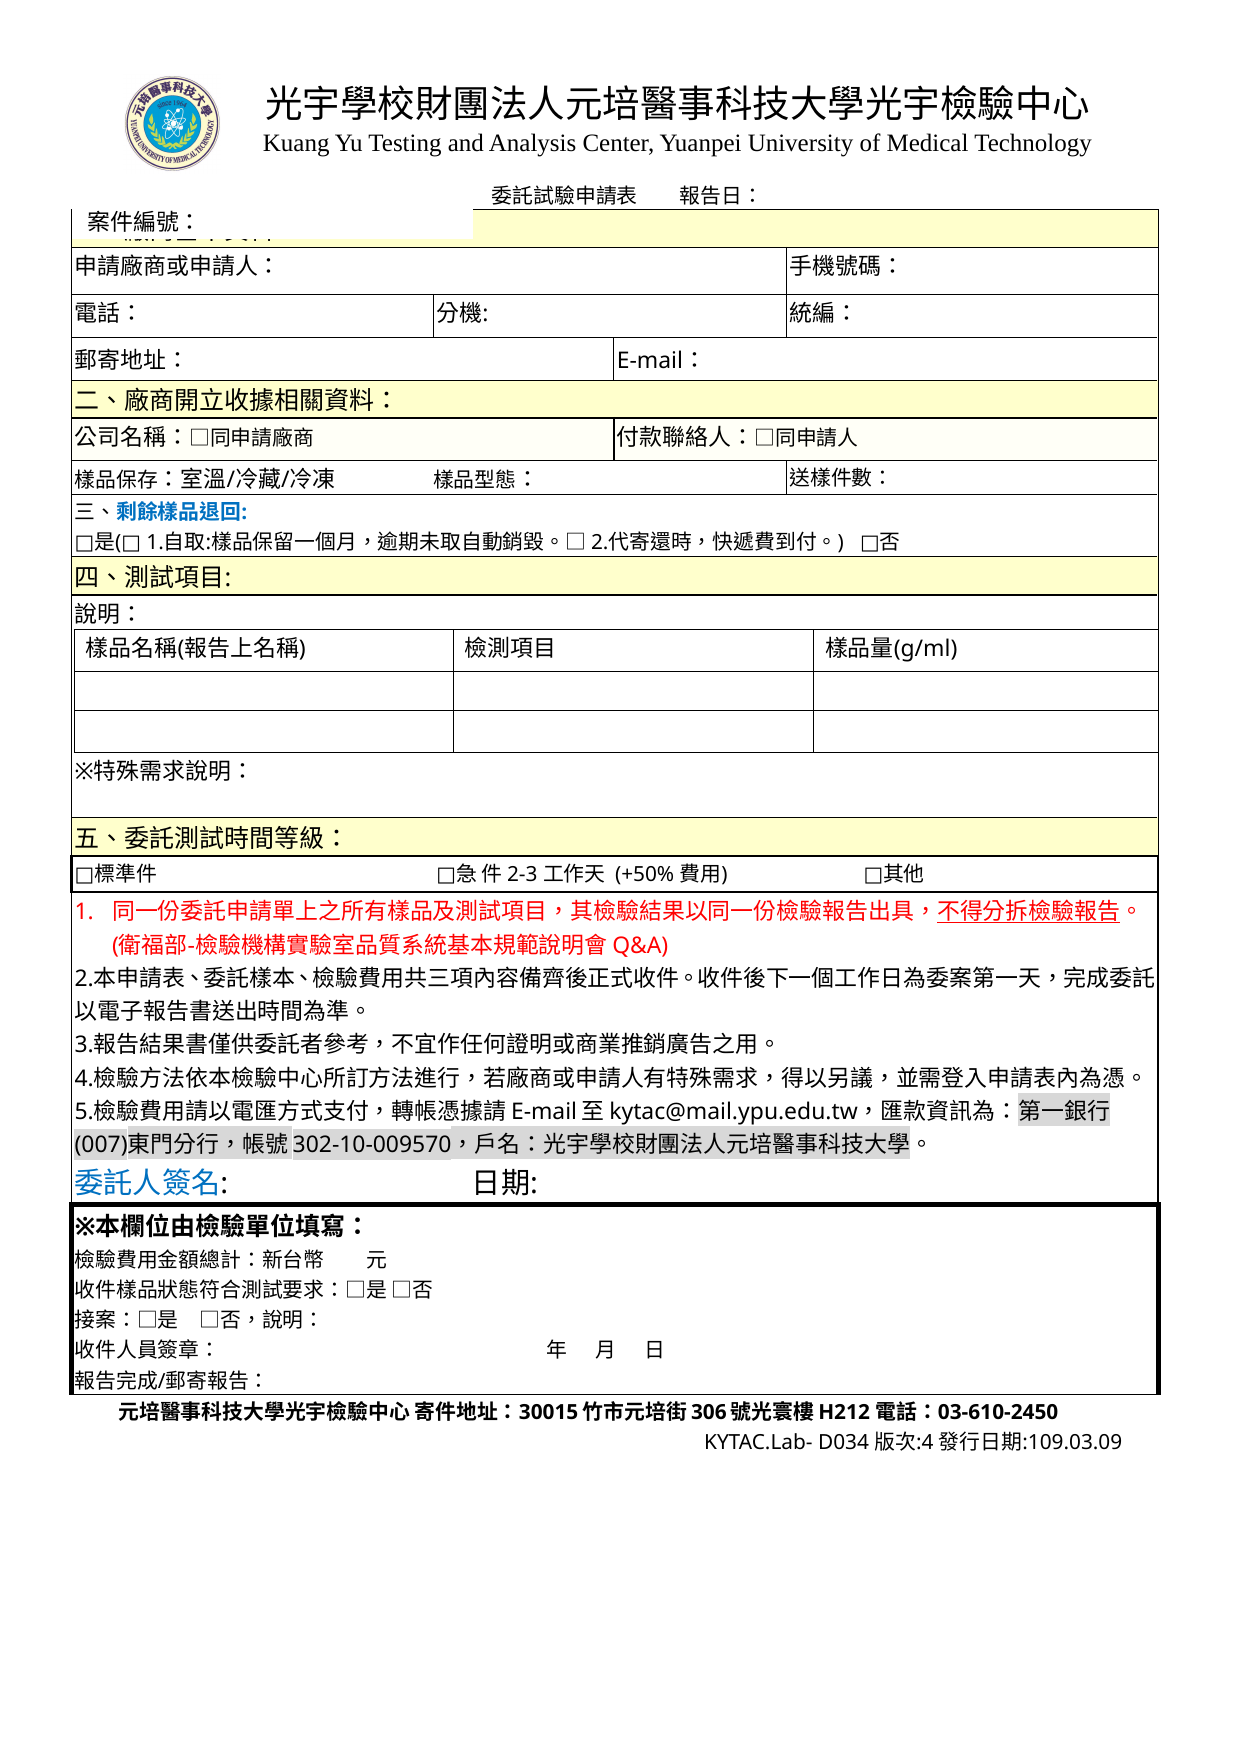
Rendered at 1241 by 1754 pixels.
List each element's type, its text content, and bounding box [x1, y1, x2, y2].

table_cell 送樣件數： [787, 460, 1158, 494]
table_cell 樣品保存：室溫/冷藏/冷凍 樣品型態： [72, 461, 786, 494]
text KYTAC.Lab- D034 版次:4 發行日期:109.03.09 [118, 1426, 1122, 1456]
table_cell [75, 711, 453, 752]
table_cell □急 件 2-3 工作天 (+50% 費用) [433, 857, 860, 891]
table_cell [454, 672, 813, 710]
table_cell 公司名稱：□同申請廠商 [72, 419, 613, 460]
table_header 樣品量(g/ml) [814, 630, 1158, 671]
table_cell 分機: [434, 295, 786, 337]
table_cell 同一份委託申請單上之所有樣品及測試項目，其檢驗結果以同一份檢驗報告出具，不得分拆檢驗報告。 (衛福部-檢驗機構實驗室品質系統基本規範說明會Q&A) 2.本申請表、委託樣本、檢驗費用共三項內容備齊後正式收件。收件後下一個工作日為委案第一天，完成委託以電子報告書送出時間為準。 3.報告結果書僅供委託者參考，不宜作任何證明或商業推銷廣告之用。 4.檢驗方法依本檢驗中心所訂方法進行，若廠商或申請人有特殊需求，得以另議，並需登入申請表內為憑。 5.檢驗費用請以電匯方式支付，轉帳憑據請E-mail至kytac@mail.ypu.edu.tw，匯款資訊為：第一銀行(007)東門分行，帳號302-10-009570，戶名：光宇學校財團法人元培醫事科技大學。 委託人簽名: 日期: [72, 893, 1157, 1202]
table_cell E-mail： [614, 337, 1158, 379]
text 委託試驗申請表 報告日： [72, 179, 1122, 239]
table_header 檢測項目 [454, 630, 813, 671]
table_cell [454, 711, 813, 752]
picture [122, 74, 221, 174]
table_cell □其他 [860, 857, 1157, 891]
table_cell [814, 672, 1158, 710]
table_cell [75, 672, 453, 710]
table_cell 電話： [72, 295, 433, 337]
text 案件編號： [87, 204, 458, 231]
table_cell 統編： [787, 295, 1158, 337]
table_cell 三、剩餘樣品退回: □是(□ 1.自取:樣品保留一個月，逾期未取自動銷毀。□ 2.代寄還時，快遞費到付。) □否 [72, 494, 1158, 556]
table_header 一、廠商基本資料 [72, 210, 1158, 247]
table_cell ※本欄位由檢驗單位填寫： 檢驗費用金額總計：新台幣 元 收件樣品狀態符合測試要求：□是 □否 接案：□是 □否，說明： 收件人員簽章： 年 月 日 報告完成/郵寄報告： [74, 1207, 1156, 1394]
table_cell 付款聯絡人：□同申請人 [615, 417, 1158, 460]
table_cell 申請廠商或申請人： [72, 248, 786, 294]
table_cell 說明： ※特殊需求說明： [72, 594, 1158, 817]
table_cell 四、測試項目: [72, 556, 1158, 594]
table_cell □標準件 [73, 857, 433, 891]
table_cell [814, 711, 1158, 752]
table_cell 五、委託測試時間等級： [72, 817, 1158, 855]
text 元培醫事科技大學光宇檢驗中心 寄件地址：30015竹市元培街306號光寰樓H212 電話：03-610-2450 [118, 1395, 1122, 1426]
table_header 樣品名稱(報告上名稱) [75, 630, 453, 671]
table_cell 二、廠商開立收據相關資料： [72, 380, 1158, 417]
table_cell 郵寄地址： [72, 338, 613, 379]
table_cell 手機號碼： [787, 248, 1158, 294]
